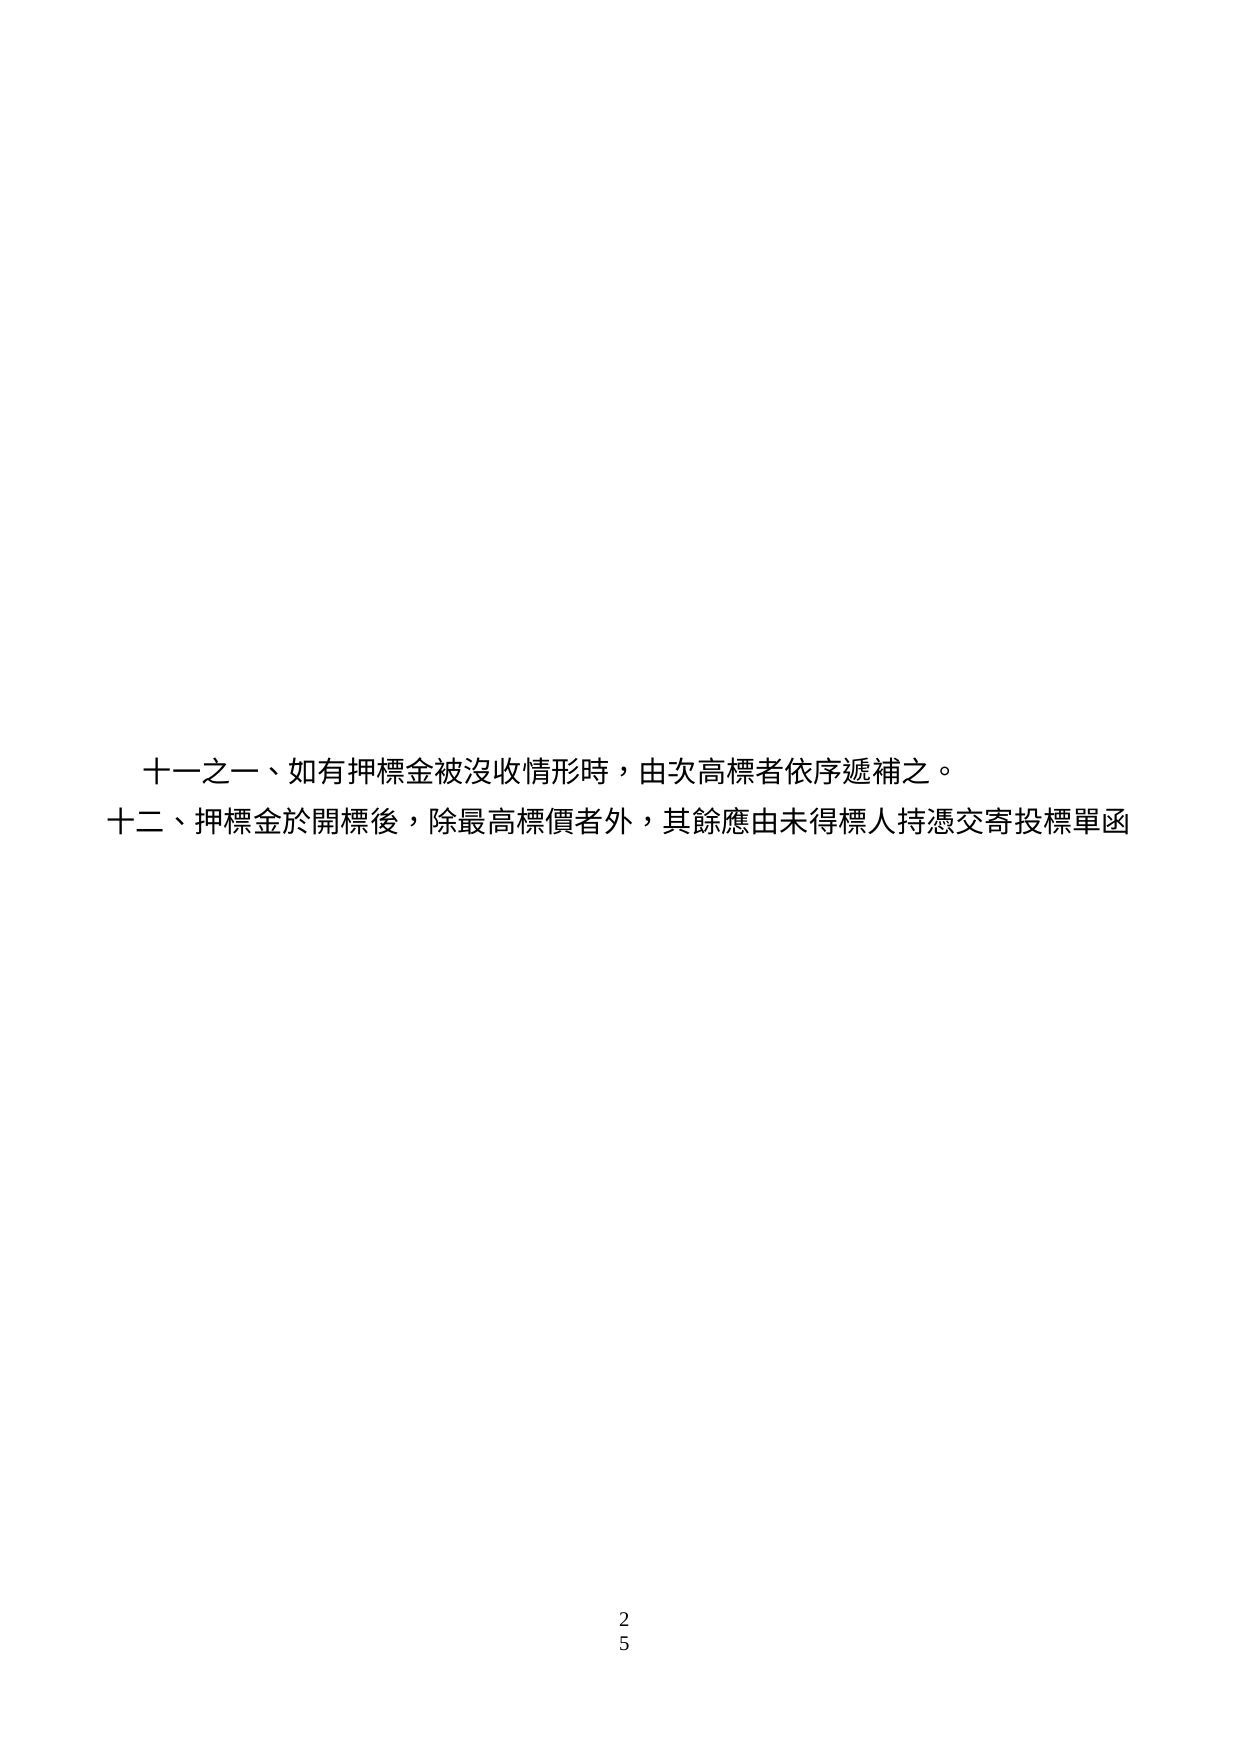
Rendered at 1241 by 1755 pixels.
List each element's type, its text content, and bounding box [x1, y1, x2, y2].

text 十一之一、如有押標金被沒收情形時，由次高標者依序遞補之。 [143, 741, 1134, 791]
text 十二、押標金於開標後，除最高標價者外，其餘應由未得標人持憑交寄投標單函 [106, 791, 1134, 841]
